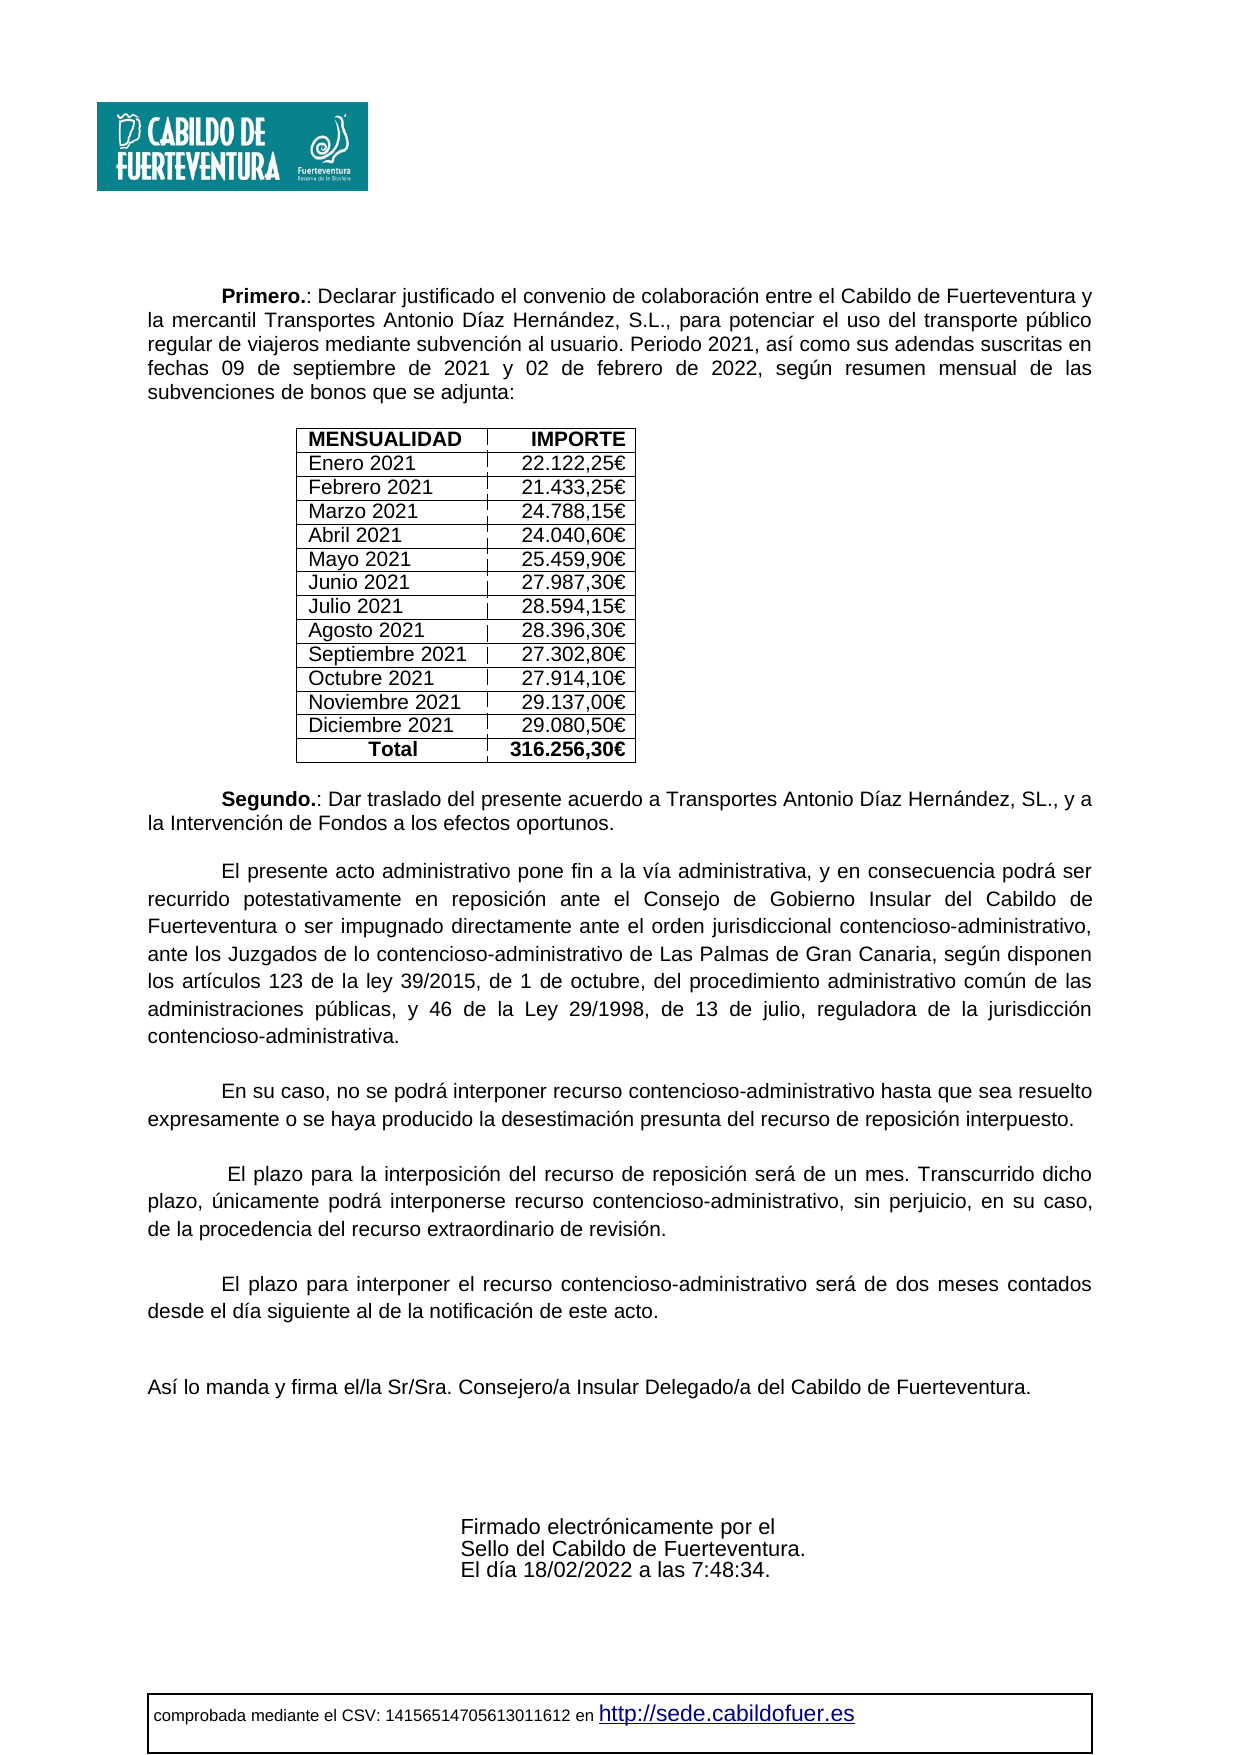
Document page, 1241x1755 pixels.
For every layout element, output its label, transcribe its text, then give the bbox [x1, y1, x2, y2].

text El plazo para interponer el recurso contencioso-administrativo será de dos meses contados desde el día siguiente al de la notificación de este acto. [147, 1272, 1093, 1323]
table_cell Octubre 2021 [297, 668, 488, 691]
text En su caso, no se podrá interponer recurso contencioso-administrativo hasta que sea resuelto expresamente o se haya producido la desestimación presunta del recurso de reposición interpuesto. [147, 1079, 1093, 1130]
text El presente acto administrativo pone fin a la vía administrativa, y en consecuencia podrá ser recurrido potestativamente en reposición ante el Consejo de Gobierno Insular del Cabildo de Fuerteventura o ser impugnado directamente ante el orden jurisdiccional contencioso-administrativo, ante los Juzgados de lo contencioso-administrativo de Las Palmas de Gran Canaria, según disponen los artículos 123 de la ley 39/2015, de 1 de octubre, del procedimiento administrativo común de las administraciones públicas, y 46 de la Ley 29/1998, de 13 de julio, reguladora de la jurisdicción contencioso-administrativa. [147, 859, 1093, 1048]
table_cell 27.302,80€ [488, 644, 635, 667]
table_cell 21.433,25€ [488, 477, 635, 500]
table_header MENSUALIDAD [297, 429, 488, 452]
table_cell 29.080,50€ [488, 715, 635, 738]
table_cell Julio 2021 [297, 596, 488, 619]
table_cell 28.594,15€ [488, 596, 635, 619]
table_cell 24.788,15€ [488, 501, 635, 523]
table_cell 28.396,30€ [488, 620, 635, 643]
text Firmado electrónicamente por el Sello del Cabildo de Fuerteventura. El día 18/02/2022 a las 7:48:34. [460, 1517, 822, 1583]
table_cell 24.040,60€ [488, 525, 635, 547]
text Así lo manda y firma el/la Sr/Sra. Consejero/a Insular Delegado/a del Cabildo de Fuerteventura. [147, 1374, 1105, 1398]
text Primero.: Declarar justificado el convenio de colaboración entre el Cabildo de Fuerteventura y la mercantil Transportes Antonio Díaz Hernández, S.L., para potenciar el uso del transporte público regular de viajeros mediante subvención al usuario. Periodo 2021, así como sus adendas suscritas en fechas 09 de septiembre de 2021 y 02 de febrero de 2022, según resumen mensual de las subvenciones de bonos que se adjunta: [147, 284, 1093, 404]
table_cell Septiembre 2021 [297, 644, 488, 667]
table_cell Total [297, 739, 488, 762]
table_cell Agosto 2021 [297, 620, 488, 643]
table_cell Junio 2021 [297, 572, 488, 595]
table_cell 22.122,25€ [488, 453, 635, 476]
table_cell 316.256,30€ [488, 739, 635, 762]
table_cell 27.987,30€ [488, 572, 635, 595]
table_cell Noviembre 2021 [297, 692, 488, 714]
table_cell Diciembre 2021 [297, 715, 488, 738]
table_cell 25.459,90€ [488, 549, 635, 571]
table_cell Febrero 2021 [297, 477, 488, 500]
text El plazo para la interposición del recurso de reposición será de un mes. Transcurrido dicho plazo, únicamente podrá interponerse recurso contencioso-administrativo, sin perjuicio, en su caso, de la procedencia del recurso extraordinario de revisión. [147, 1162, 1093, 1241]
table_cell Enero 2021 [297, 453, 488, 476]
table_cell 29.137,00€ [488, 692, 635, 714]
table_header IMPORTE [488, 429, 635, 452]
table_cell Abril 2021 [297, 525, 488, 547]
table_cell Marzo 2021 [297, 501, 488, 523]
table_cell Mayo 2021 [297, 549, 488, 571]
table_cell 27.914,10€ [488, 668, 635, 691]
text Segundo.: Dar traslado del presente acuerdo a Transportes Antonio Díaz Hernández, SL., y a la Intervención de Fondos a los efectos oportunos. [148, 787, 1093, 835]
